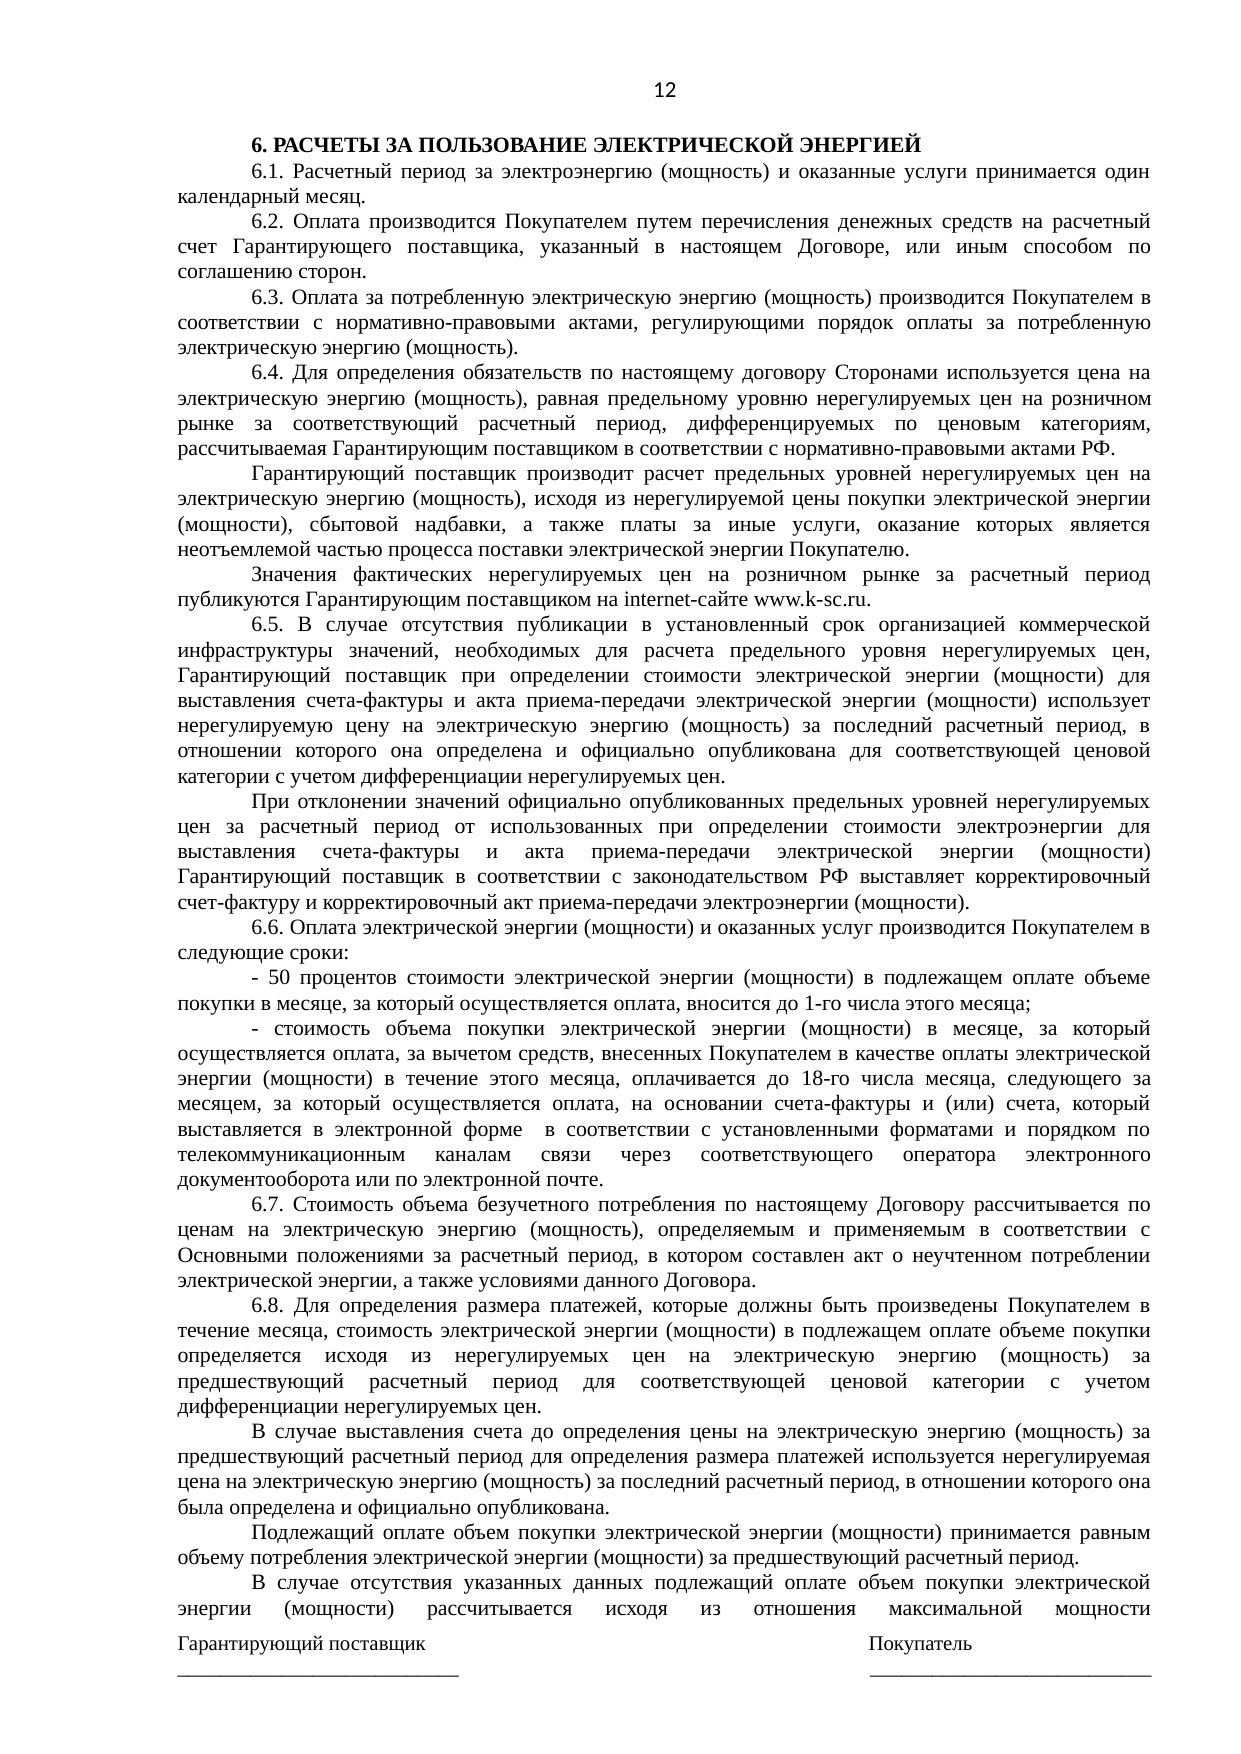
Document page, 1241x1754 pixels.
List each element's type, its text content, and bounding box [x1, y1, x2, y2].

text 6.6. Оплата электрической энергии (мощности) и оказанных услуг производится Покупателем в следующие сроки: [177, 914, 1152, 964]
text В случае выставления счета до определения цены на электрическую энергию (мощность) за предшествующий расчетный период для определения размера платежей используется нерегулируемая цена на электрическую энергию (мощность) за последний расчетный период, в отношении которого она была определена и официально опубликована. [177, 1418, 1152, 1519]
text 6.4. Для определения обязательств по настоящему договору Сторонами используется цена на электрическую энергию (мощность), равная предельному уровню нерегулируемых цен на розничном рынке за соответствующий расчетный период, дифференцируемых по ценовым категориям, рассчитываемая Гарантирующим поставщиком в соответствии с нормативно-правовыми актами РФ. [177, 359, 1152, 460]
text Подлежащий оплате объем покупки электрической энергии (мощности) принимается равным объему потребления электрической энергии (мощности) за предшествующий расчетный период. [177, 1519, 1152, 1569]
text Значения фактических нерегулируемых цен на розничном рынке за расчетный период публикуются Гарантирующим поставщиком на internet-сайте www.k-sc.ru. [177, 561, 1152, 611]
text 6.5. В случае отсутствия публикации в установленный срок организацией коммерческой инфраструктуры значений, необходимых для расчета предельного уровня нерегулируемых цен, Гарантирующий поставщик при определении стоимости электрической энергии (мощности) для выставления счета-фактуры и акта приема-передачи электрической энергии (мощности) использует нерегулируемую цену на электрическую энергию (мощность) за последний расчетный период, в отношении которого она определена и официально опубликована для соответствующей ценовой категории с учетом дифференциации нерегулируемых цен. [177, 611, 1152, 788]
text При отклонении значений официально опубликованных предельных уровней нерегулируемых цен за расчетный период от использованных при определении стоимости электроэнергии для выставления счета-фактуры и акта приема-передачи электрической энергии (мощности) Гарантирующий поставщик в соответствии с законодательством РФ выставляет корректировочный счет-фактуру и корректировочный акт приема-передачи электроэнергии (мощности). [177, 788, 1152, 914]
text - стоимость объема покупки электрической энергии (мощности) в месяце, за который осуществляется оплата, за вычетом средств, внесенных Покупателем в качестве оплаты электрической энергии (мощности) в течение этого месяца, оплачивается до 18-го числа месяца, следующего за месяцем, за который осуществляется оплата, на основании счета-фактуры и (или) счета, который выставляется в электронной форме в соответствии с установленными форматами и порядком по телекоммуникационным каналам связи через соответствующего оператора электронного документооборота или по электронной почте. [177, 1015, 1152, 1191]
text Гарантирующий поставщик производит расчет предельных уровней нерегулируемых цен на электрическую энергию (мощность), исходя из нерегулируемой цены покупки электрической энергии (мощности), сбытовой надбавки, а также платы за иные услуги, оказание которых является неотъемлемой частью процесса поставки электрической энергии Покупателю. [177, 460, 1152, 561]
text 6. РАСЧЕТЫ ЗА ПОЛЬЗОВАНИЕ ЭЛЕКТРИЧЕСКОЙ ЭНЕРГИЕЙ [177, 132, 1152, 158]
text 6.1. Расчетный период за электроэнергию (мощность) и оказанные услуги принимается один календарный месяц. [177, 158, 1152, 208]
text 6.3. Оплата за потребленную электрическую энергию (мощность) производится Покупателем в соответствии с нормативно-правовыми актами, регулирующими порядок оплаты за потребленную электрическую энергию (мощность). [177, 284, 1152, 359]
text 6.8. Для определения размера платежей, которые должны быть произведены Покупателем в течение месяца, стоимость электрической энергии (мощности) в подлежащем оплате объеме покупки определяется исходя из нерегулируемых цен на электрическую энергию (мощность) за предшествующий расчетный период для соответствующей ценовой категории с учетом дифференциации нерегулируемых цен. [177, 1292, 1152, 1418]
text В случае отсутствия указанных данных подлежащий оплате объем покупки электрической энергии (мощности) рассчитывается исходя из отношения максимальной мощности [177, 1569, 1152, 1620]
text 6.7. Стоимость объема безучетного потребления по настоящему Договору рассчитывается по ценам на электрическую энергию (мощность), определяемым и применяемым в соответствии с Основными положениями за расчетный период, в котором составлен акт о неучтенном потреблении электрической энергии, а также условиями данного Договора. [177, 1191, 1152, 1292]
text - 50 процентов стоимости электрической энергии (мощности) в подлежащем оплате объеме покупки в месяце, за который осуществляется оплата, вносится до 1-го числа этого месяца; [177, 964, 1152, 1015]
text 6.2. Оплата производится Покупателем путем перечисления денежных средств на расчетный счет Гарантирующего поставщика, указанный в настоящем Договоре, или иным способом по соглашению сторон. [177, 208, 1152, 284]
